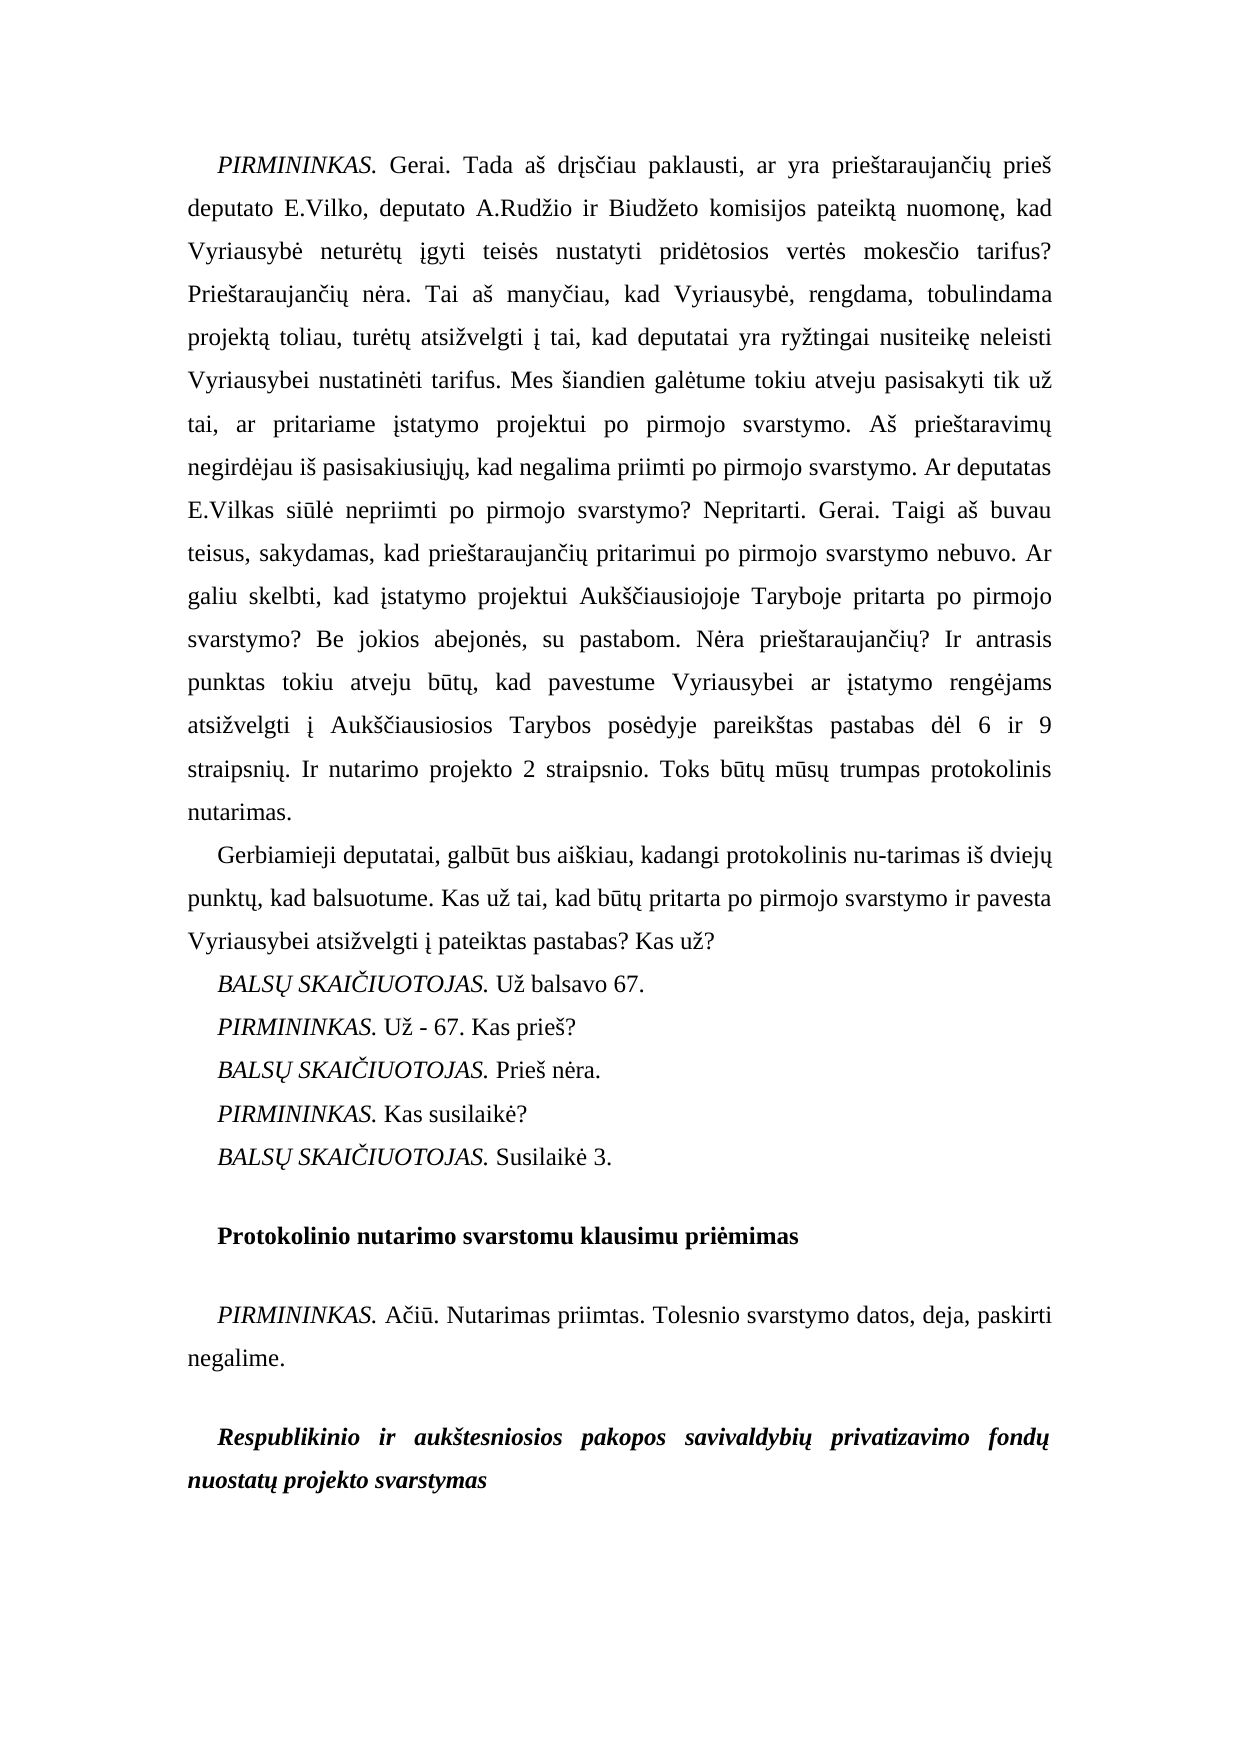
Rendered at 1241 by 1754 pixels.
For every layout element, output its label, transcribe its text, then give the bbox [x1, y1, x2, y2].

text BALSŲ SKAIČIUOTOJAS. Prieš nėra. [187, 1056, 1053, 1084]
text PIRMININKAS. Ačiū. Nutarimas priimtas. Tolesnio svarstymo datos, deja, paskirti negalime. [187, 1300, 1053, 1372]
text PIRMININKAS. Už - 67. Kas prieš? [187, 1012, 1053, 1041]
text PIRMININKAS. Gerai. Tada aš drįsčiau paklausti, ar yra prieštaraujančių prieš deputato E.Vilko, deputato A.Rudžio ir Biudžeto komisijos pateiktą nuomonę, kad Vyriausybė neturėtų įgyti teisės nustatyti pridėtosios vertės mokesčio tarifus? Prieštaraujančių nėra. Tai aš manyčiau, kad Vyriausybė, rengdama, tobulindama projektą toliau, turėtų atsižvelgti į tai, kad deputatai yra ryžtingai nusiteikę neleisti Vyriausybei nustatinėti tarifus. Mes šiandien galėtume tokiu atveju pasisakyti tik už tai, ar pritariame įstatymo projektui po pirmojo svarstymo. Aš prieštaravimų negirdėjau iš pasisakiusiųjų, kad negalima priimti po pirmojo svarstymo. Ar deputatas E.Vilkas siūlė nepriimti po pirmojo svarstymo? Nepritarti. Gerai. Taigi aš buvau teisus, sakydamas, kad prieštaraujančių pritarimui po pirmojo svarstymo nebuvo. Ar galiu skelbti, kad įstatymo projektui Aukščiausiojoje Taryboje pritarta po pirmojo svarstymo? Be jokios abejonės, su pastabom. Nėra prieštaraujančių? Ir antrasis punktas tokiu atveju būtų, kad pavestume Vyriausybei ar įstatymo rengėjams atsižvelgti į Aukščiausiosios Tarybos posėdyje pareikštas pastabas dėl 6 ir 9 straipsnių. Ir nutarimo projekto 2 straipsnio. Toks būtų mūsų trumpas protokolinis nutarimas. [187, 150, 1053, 826]
text PIRMININKAS. Kas susilaikė? [187, 1099, 1053, 1127]
text BALSŲ SKAIČIUOTOJAS. Susilaikė 3. [187, 1142, 1053, 1171]
text Respublikinio ir aukštesniosios pakopos savivaldybių privatizavimo fondų nuostatų projekto svarstymas [187, 1422, 1053, 1494]
text BALSŲ SKAIČIUOTOJAS. Už balsavo 67. [187, 969, 1053, 998]
subtitle Protokolinio nutarimo svarstomu klausimu priėmimas [187, 1221, 1053, 1250]
text Gerbiamieji deputatai, galbūt bus aiškiau, kadangi protokolinis nu-tarimas iš dviejų punktų, kad balsuotume. Kas už tai, kad būtų pritarta po pirmojo svarstymo ir pavesta Vyriausybei atsižvelgti į pateiktas pastabas? Kas už? [187, 840, 1053, 955]
